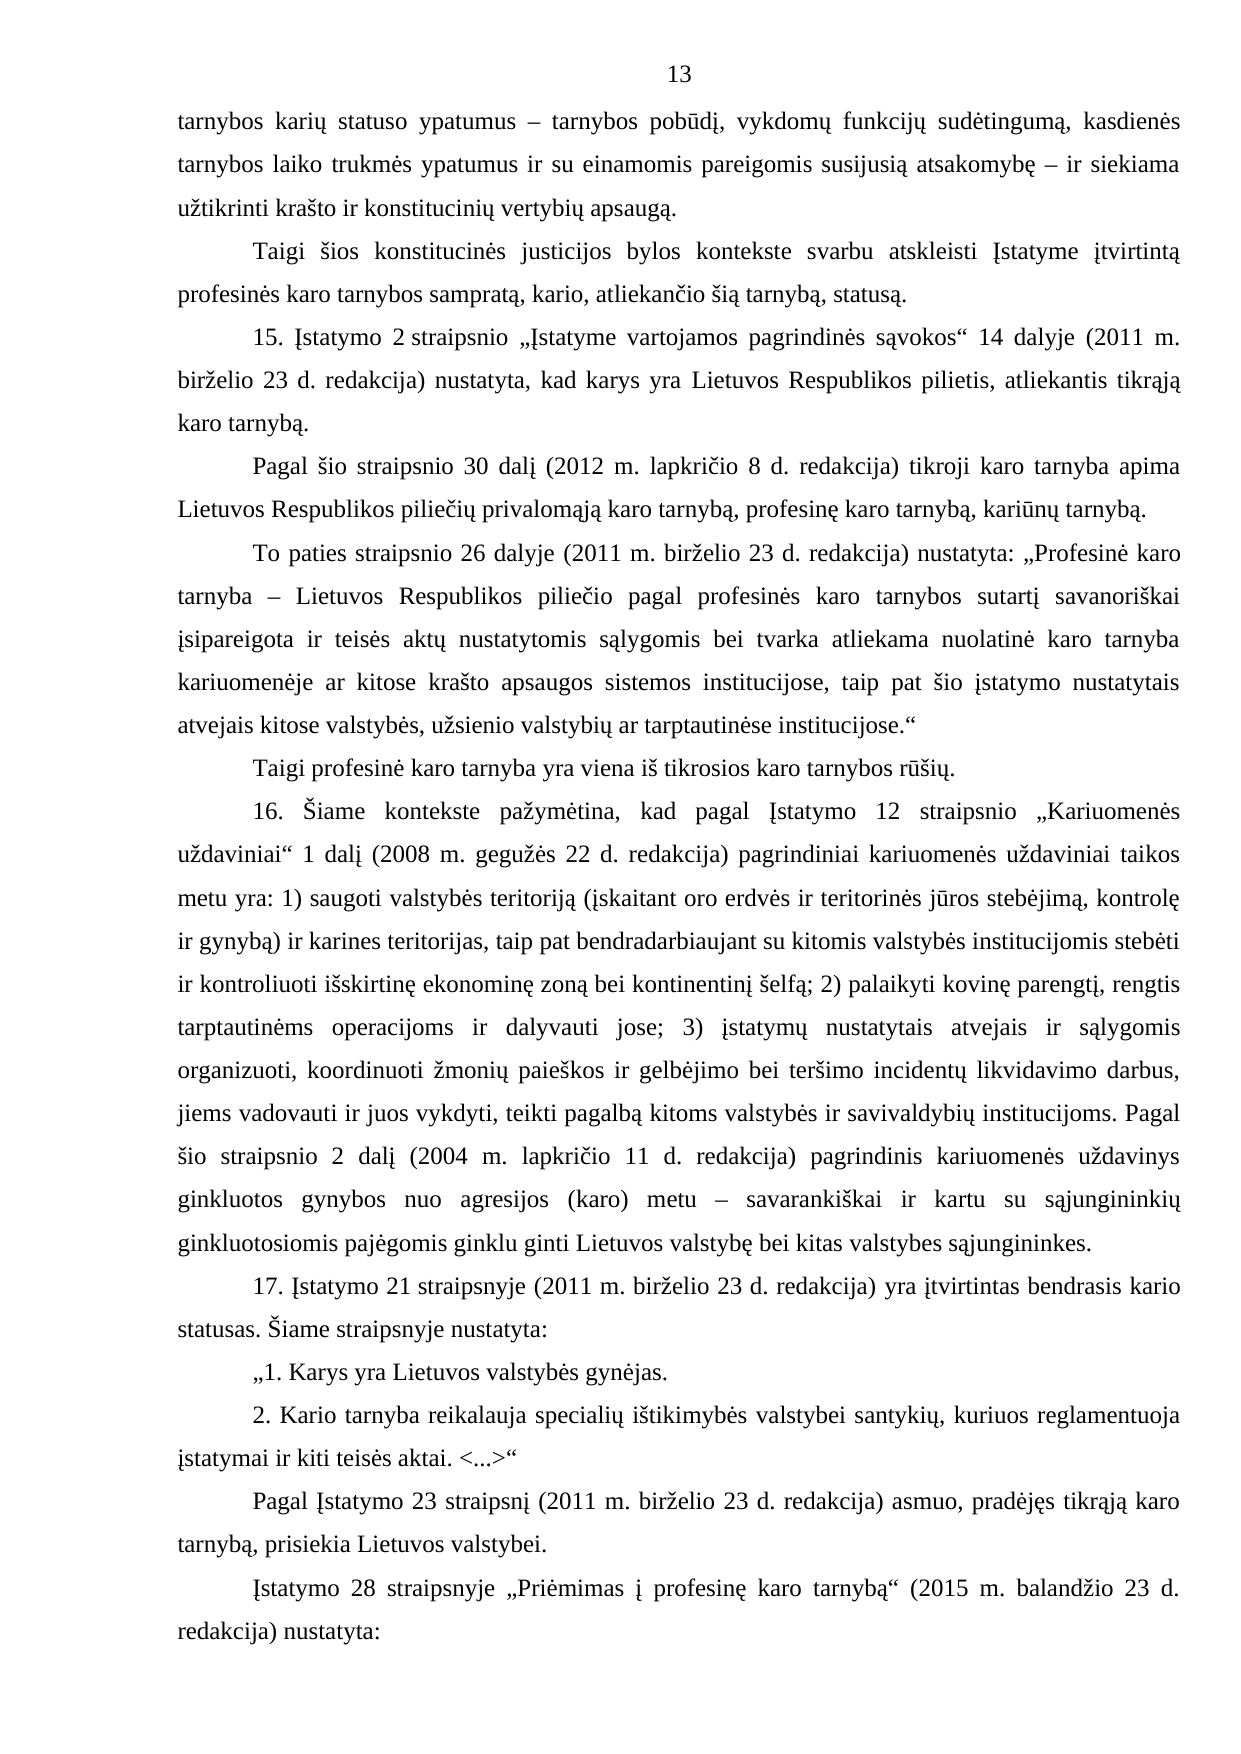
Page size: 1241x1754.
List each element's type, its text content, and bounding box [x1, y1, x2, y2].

text Įstatymo 28 straipsnyje „Priėmimas į profesinę karo tarnybą“ (2015 m. balandžio 23 d. redakcija) nustatyta: [177, 1573, 1181, 1644]
text „1. Karys yra Lietuvos valstybės gynėjas. [177, 1357, 1181, 1386]
text Pagal šio straipsnio 30 dalį (2012 m. lapkričio 8 d. redakcija) tikroji karo tarnyba apima Lietuvos Respublikos piliečių privalomąją karo tarnybą, profesinę karo tarnybą, kariūnų tarnybą. [177, 451, 1181, 523]
text 17. Įstatymo 21 straipsnyje (2011 m. birželio 23 d. redakcija) yra įtvirtintas bendrasis kario statusas. Šiame straipsnyje nustatyta: [177, 1271, 1181, 1343]
text Taigi šios konstitucinės justicijos bylos kontekste svarbu atskleisti Įstatyme įtvirtintą profesinės karo tarnybos sampratą, kario, atliekančio šią tarnybą, statusą. [177, 236, 1181, 308]
text Taigi profesinė karo tarnyba yra viena iš tikrosios karo tarnybos rūšių. [177, 753, 1181, 782]
text 16. Šiame kontekste pažymėtina, kad pagal Įstatymo 12 straipsnio „Kariuomenės uždaviniai“ 1 dalį (2008 m. gegužės 22 d. redakcija) pagrindiniai kariuomenės uždaviniai taikos metu yra: 1) saugoti valstybės teritoriją (įskaitant oro erdvės ir teritorinės jūros stebėjimą, kontrolę ir gynybą) ir karines teritorijas, taip pat bendradarbiaujant su kitomis valstybės institucijomis stebėti ir kontroliuoti išskirtinę ekonominę zoną bei kontinentinį šelfą; 2) palaikyti kovinę parengtį, rengtis tarptautinėms operacijoms ir dalyvauti jose; 3) įstatymų nustatytais atvejais ir sąlygomis organizuoti, koordinuoti žmonių paieškos ir gelbėjimo bei teršimo incidentų likvidavimo darbus, jiems vadovauti ir juos vykdyti, teikti pagalbą kitoms valstybės ir savivaldybių institucijoms. Pagal šio straipsnio 2 dalį (2004 m. lapkričio 11 d. redakcija) pagrindinis kariuomenės uždavinys ginkluotos gynybos nuo agresijos (karo) metu – savarankiškai ir kartu su sąjungininkių ginkluotosiomis pajėgomis ginklu ginti Lietuvos valstybę bei kitas valstybes sąjungininkes. [177, 796, 1181, 1256]
text 2. Kario tarnyba reikalauja specialių ištikimybės valstybei santykių, kuriuos reglamentuoja įstatymai ir kiti teisės aktai. <...>“ [177, 1400, 1181, 1472]
text To paties straipsnio 26 dalyje (2011 m. birželio 23 d. redakcija) nustatyta: „Profesinė karo tarnyba – Lietuvos Respublikos piliečio pagal profesinės karo tarnybos sutartį savanoriškai įsipareigota ir teisės aktų nustatytomis sąlygomis bei tvarka atliekama nuolatinė karo tarnyba kariuomenėje ar kitose krašto apsaugos sistemos institucijose, taip pat šio įstatymo nustatytais atvejais kitose valstybės, užsienio valstybių ar tarptautinėse institucijose.“ [177, 538, 1181, 739]
text tarnybos karių statuso ypatumus – tarnybos pobūdį, vykdomų funkcijų sudėtingumą, kasdienės tarnybos laiko trukmės ypatumus ir su einamomis pareigomis susijusią atsakomybę – ir siekiama užtikrinti krašto ir konstitucinių vertybių apsaugą. [177, 106, 1181, 221]
text Pagal Įstatymo 23 straipsnį (2011 m. birželio 23 d. redakcija) asmuo, pradėjęs tikrąją karo tarnybą, prisiekia Lietuvos valstybei. [177, 1486, 1181, 1558]
text 15. Įstatymo 2 straipsnio „Įstatyme vartojamos pagrindinės sąvokos“ 14 dalyje (2011 m. birželio 23 d. redakcija) nustatyta, kad karys yra Lietuvos Respublikos pilietis, atliekantis tikrąją karo tarnybą. [177, 322, 1181, 437]
